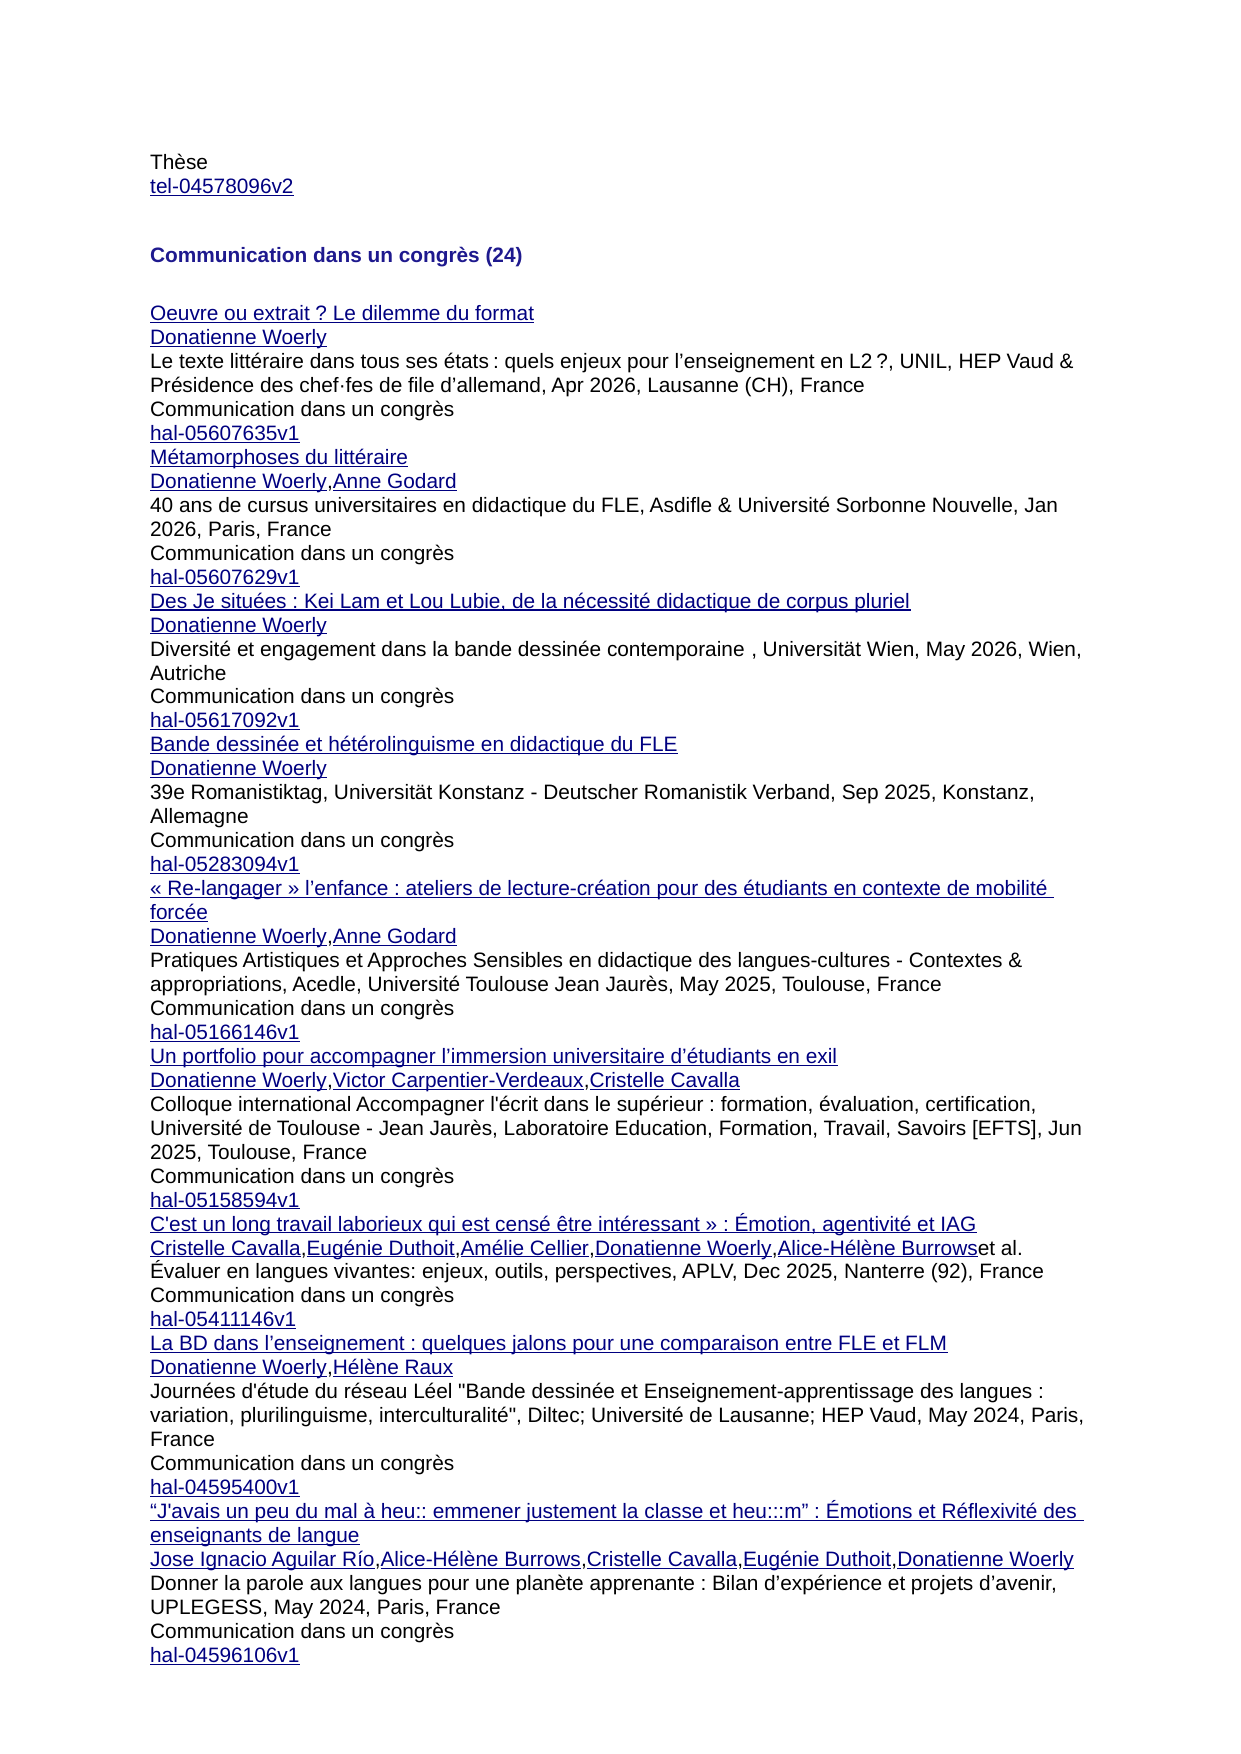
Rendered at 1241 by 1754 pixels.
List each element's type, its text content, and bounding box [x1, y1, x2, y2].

table_cell “J'avais un peu du mal à heu:: emmener justement la classe et heu:::m” : Émotions et Réflexivité des enseignants de langue Jose Ignacio Aguilar Río,Alice-Hélène Burrows,Cristelle Cavalla,Eugénie Duthoit,Donatienne Woerly Donner la parole aux langues pour une planète apprenante : Bilan d’expérience et projets d’avenir, UPLEGESS, May 2024, Paris, France Communication dans un congrès hal-04596106v1 [150, 1499, 1090, 1667]
table_cell La BD dans l’enseignement : quelques jalons pour une comparaison entre FLE et FLM Donatienne Woerly,Hélène Raux Journées d'étude du réseau Léel "Bande dessinée et Enseignement-apprentissage des langues : variation, plurilinguisme, interculturalité", Diltec; Université de Lausanne; HEP Vaud, May 2024, Paris, France Communication dans un congrès hal-04595400v1 [150, 1331, 1090, 1499]
table_cell Des Je situées : Kei Lam et Lou Lubie, de la nécessité didactique de corpus pluriel Donatienne Woerly Diversité et engagement dans la bande dessinée contemporaine , Universität Wien, May 2026, Wien, Autriche Communication dans un congrès hal-05617092v1 [150, 589, 1090, 732]
table_header Thèse tel-04578096v2 [150, 150, 1090, 198]
table_cell « Re-langager » l’enfance : ateliers de lecture-création pour des étudiants en contexte de mobilité forcée Donatienne Woerly,Anne Godard Pratiques Artistiques et Approches Sensibles en didactique des langues-cultures - Contextes & appropriations, Acedle, Université Toulouse Jean Jaurès, May 2025, Toulouse, France Communication dans un congrès hal-05166146v1 [150, 876, 1090, 1044]
table_cell Bande dessinée et hétérolinguisme en didactique du FLE Donatienne Woerly 39e Romanistiktag, Universität Konstanz - Deutscher Romanistik Verband, Sep 2025, Konstanz, Allemagne Communication dans un congrès hal-05283094v1 [150, 732, 1090, 876]
table_cell C'est un long travail laborieux qui est censé être intéressant » : Émotion, agentivité et IAG Cristelle Cavalla,Eugénie Duthoit,Amélie Cellier,Donatienne Woerly,Alice-Hélène Burrowset al. Évaluer en langues vivantes: enjeux, outils, perspectives, APLV, Dec 2025, Nanterre (92), France Communication dans un congrès hal-05411146v1 [150, 1211, 1090, 1331]
table_cell Métamorphoses du littéraire Donatienne Woerly,Anne Godard 40 ans de cursus universitaires en didactique du FLE, Asdifle & Université Sorbonne Nouvelle, Jan 2026, Paris, France Communication dans un congrès hal-05607629v1 [150, 445, 1090, 588]
subtitle Communication dans un congrès (24) [150, 243, 1090, 267]
table_cell Un portfolio pour accompagner l’immersion universitaire d’étudiants en exil Donatienne Woerly,Victor Carpentier-Verdeaux,Cristelle Cavalla Colloque international Accompagner l'écrit dans le supérieur : formation, évaluation, certification, Université de Toulouse - Jean Jaurès, Laboratoire Education, Formation, Travail, Savoirs [EFTS], Jun 2025, Toulouse, France Communication dans un congrès hal-05158594v1 [150, 1044, 1090, 1211]
table_header Oeuvre ou extrait ? Le dilemme du format Donatienne Woerly Le texte littéraire dans tous ses états : quels enjeux pour l’enseignement en L2 ?, UNIL, HEP Vaud & Présidence des chef·fes de file d’allemand, Apr 2026, Lausanne (CH), France Communication dans un congrès hal-05607635v1 [150, 301, 1090, 445]
